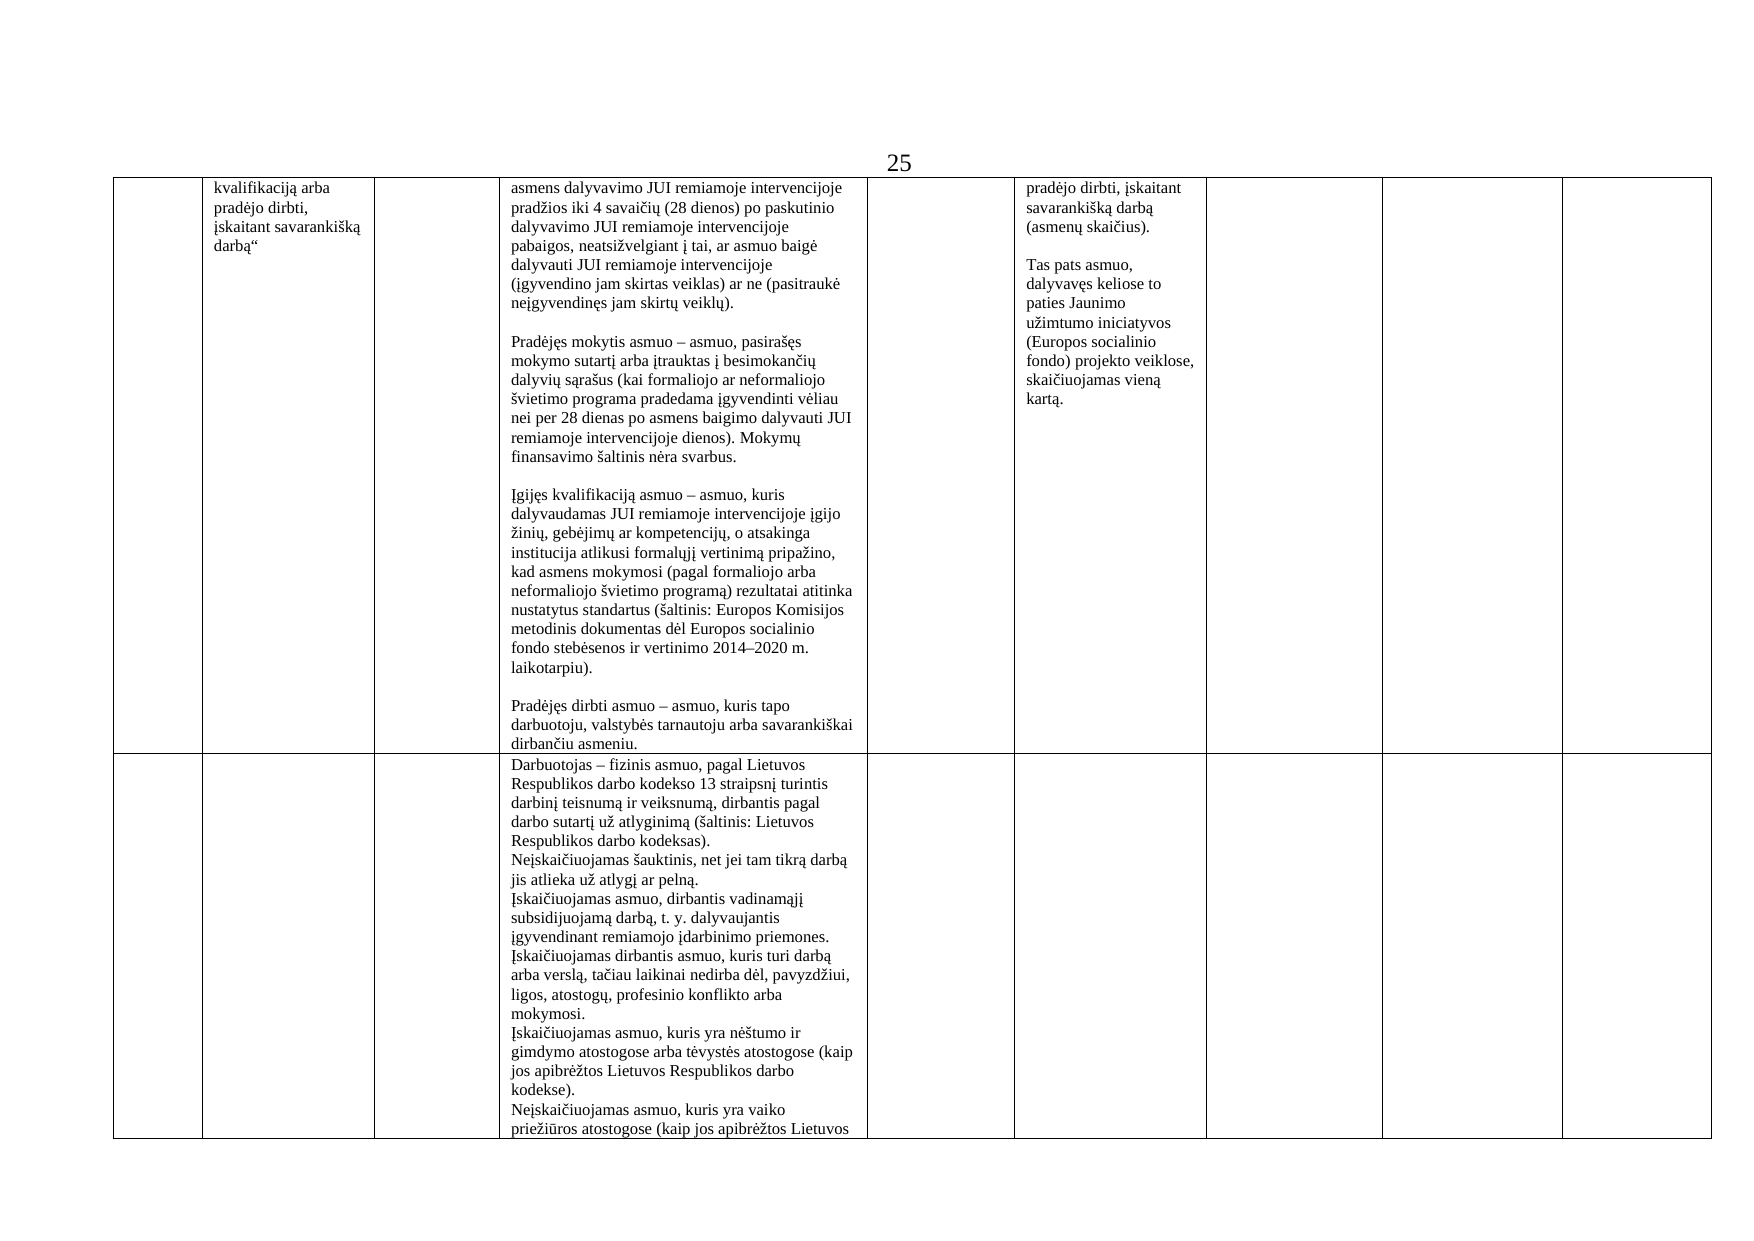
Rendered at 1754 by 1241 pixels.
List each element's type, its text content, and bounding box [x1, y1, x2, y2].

table_cell kvalifikaciją arba pradėjo dirbti, įskaitant savarankišką darbą“ [203, 178, 374, 753]
table_cell [1015, 754, 1206, 1138]
table_cell [114, 178, 202, 753]
table_cell [868, 178, 1014, 753]
table_cell [203, 754, 374, 1138]
table_cell Darbuotojas – fizinis asmuo, pagal Lietuvos Respublikos darbo kodekso 13 straipsnį turintis darbinį teisnumą ir veiksnumą, dirbantis pagal darbo sutartį už atlyginimą (šaltinis: Lietuvos Respublikos darbo kodeksas). Neįskaičiuojamas šauktinis, net jei tam tikrą darbą jis atlieka už atlygį ar pelną. Įskaičiuojamas asmuo, dirbantis vadinamąjį subsidijuojamą darbą, t. y. dalyvaujantis įgyvendinant remiamojo įdarbinimo priemones. Įskaičiuojamas dirbantis asmuo, kuris turi darbą arba verslą, tačiau laikinai nedirba dėl, pavyzdžiui, ligos, atostogų, profesinio konflikto arba mokymosi. Įskaičiuojamas asmuo, kuris yra nėštumo ir gimdymo atostogose arba tėvystės atostogose (kaip jos apibrėžtos Lietuvos Respublikos darbo kodekse). Neįskaičiuojamas asmuo, kuris yra vaiko priežiūros atostogose (kaip jos apibrėžtos Lietuvos [500, 754, 867, 1138]
table_cell [1563, 178, 1711, 753]
table_cell [1207, 754, 1382, 1138]
table_cell [1207, 178, 1382, 753]
table_cell [375, 178, 499, 753]
table_cell [1383, 178, 1562, 753]
table_cell [868, 754, 1014, 1138]
table_cell [1563, 754, 1711, 1138]
table_cell pradėjo dirbti, įskaitant savarankišką darbą (asmenų skaičius). Tas pats asmuo, dalyvavęs keliose to paties Jaunimo užimtumo iniciatyvos (Europos socialinio fondo) projekto veiklose, skaičiuojamas vieną kartą. [1015, 178, 1206, 753]
table_cell [114, 754, 202, 1138]
table_cell [1383, 754, 1562, 1138]
table_cell [375, 754, 499, 1138]
table_cell asmens dalyvavimo JUI remiamoje intervencijoje pradžios iki 4 savaičių (28 dienos) po paskutinio dalyvavimo JUI remiamoje intervencijoje pabaigos, neatsižvelgiant į tai, ar asmuo baigė dalyvauti JUI remiamoje intervencijoje (įgyvendino jam skirtas veiklas) ar ne (pasitraukė neįgyvendinęs jam skirtų veiklų). Pradėjęs mokytis asmuo – asmuo, pasirašęs mokymo sutartį arba įtrauktas į besimokančių dalyvių sąrašus (kai formaliojo ar neformaliojo švietimo programa pradedama įgyvendinti vėliau nei per 28 dienas po asmens baigimo dalyvauti JUI remiamoje intervencijoje dienos). Mokymų finansavimo šaltinis nėra svarbus. Įgijęs kvalifikaciją asmuo – asmuo, kuris dalyvaudamas JUI remiamoje intervencijoje įgijo žinių, gebėjimų ar kompetencijų, o atsakinga institucija atlikusi formalųjį vertinimą pripažino, kad asmens mokymosi (pagal formaliojo arba neformaliojo švietimo programą) rezultatai atitinka nustatytus standartus (šaltinis: Europos Komisijos metodinis dokumentas dėl Europos socialinio fondo stebėsenos ir vertinimo 2014–2020 m. laikotarpiu). Pradėjęs dirbti asmuo – asmuo, kuris tapo darbuotoju, valstybės tarnautoju arba savarankiškai dirbančiu asmeniu. [500, 178, 867, 753]
